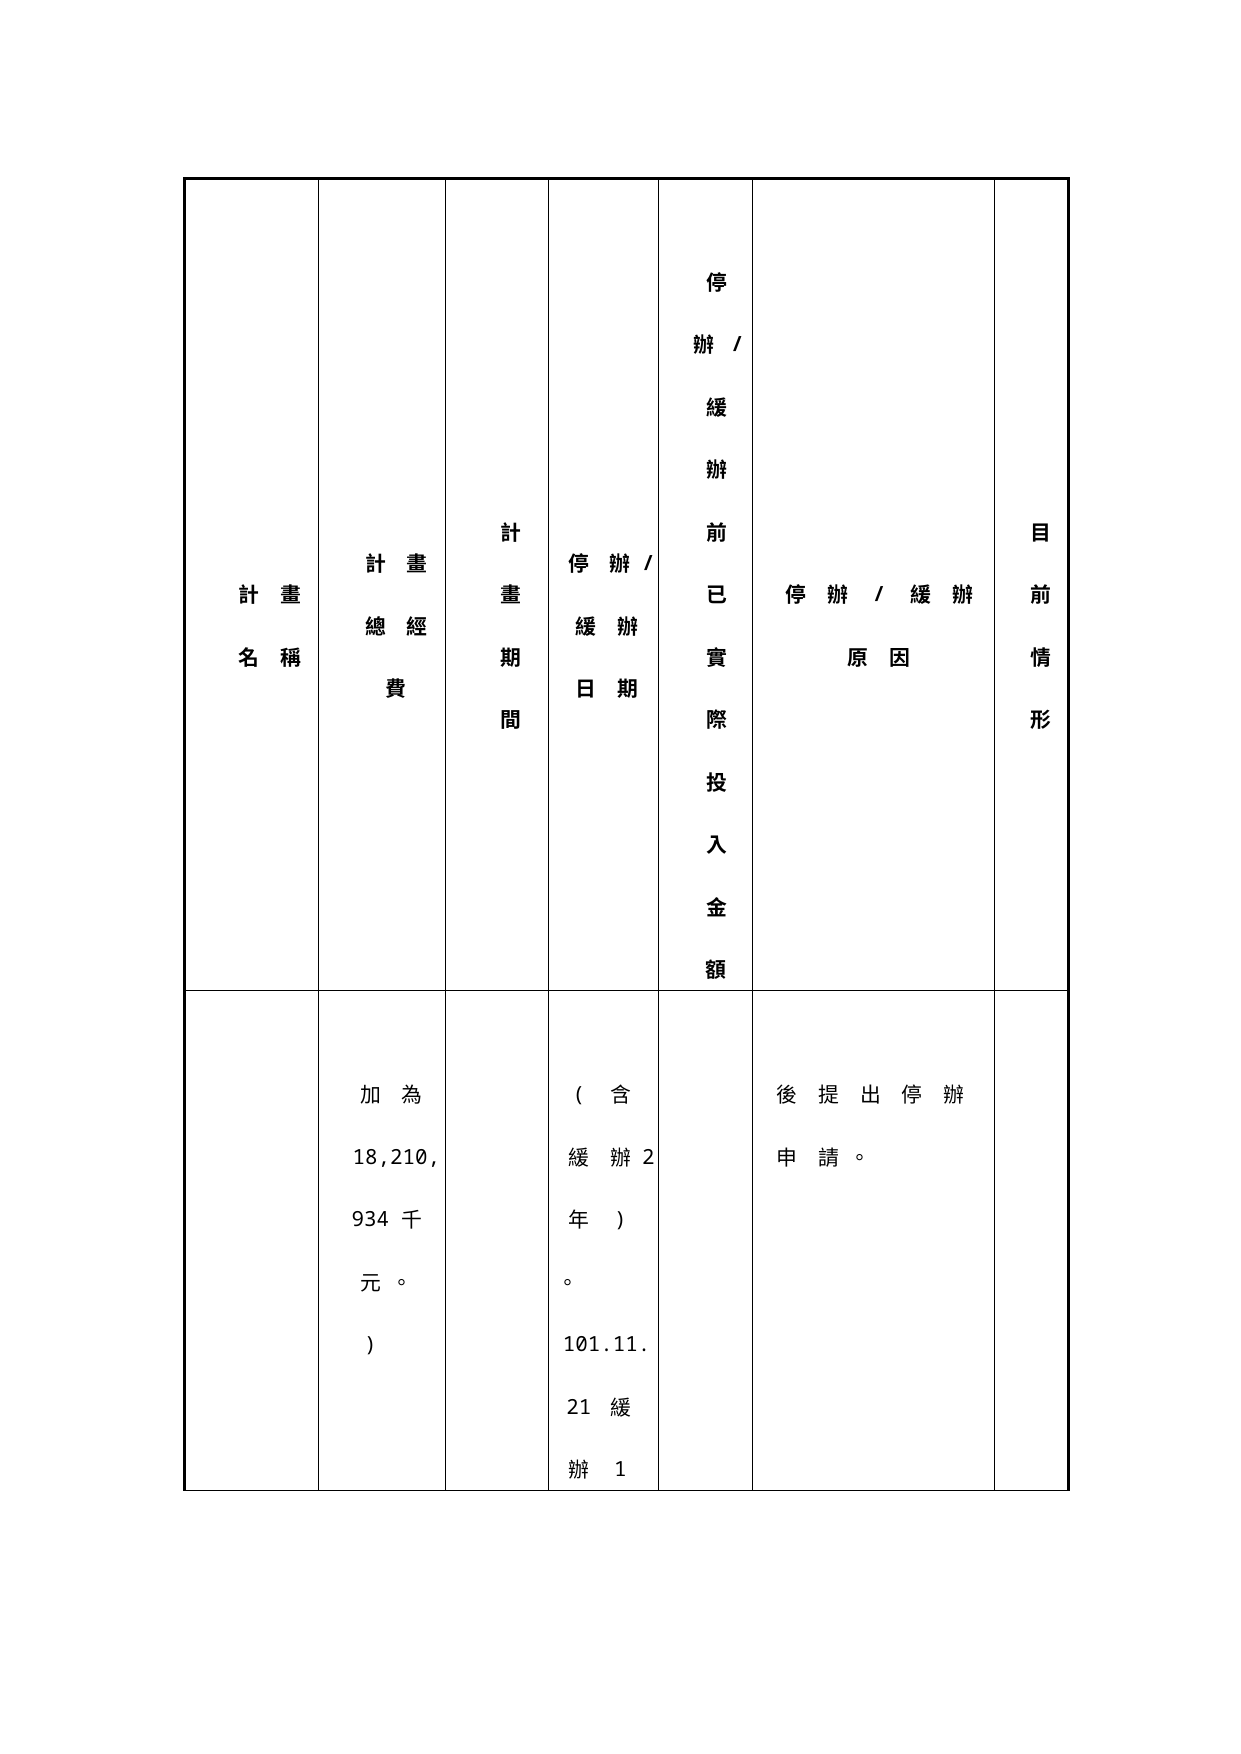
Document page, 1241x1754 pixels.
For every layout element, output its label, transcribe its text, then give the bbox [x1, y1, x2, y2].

table_header 停辦/緩辦日期 [549, 180, 658, 990]
table_header 計畫期間 [446, 180, 548, 990]
table_header 計畫總經費 [319, 180, 445, 990]
table_header 目前 情形 [995, 180, 1067, 990]
table_cell [995, 991, 1067, 1490]
table_cell [659, 991, 752, 1490]
table_header 停辦/緩辦前已實際投入金額 [659, 180, 752, 990]
table_cell 加為18,210,934千元。) [319, 991, 445, 1490]
table_cell [186, 991, 318, 1490]
table_header 計畫名稱 [186, 180, 318, 990]
table_header 停辦/緩辦原因 [753, 180, 994, 990]
table_cell 後提出停辦申請。 [753, 991, 994, 1490]
table_cell (含緩辦2年)。 101.11.21緩辦1 [549, 991, 658, 1490]
table_cell [446, 991, 548, 1490]
